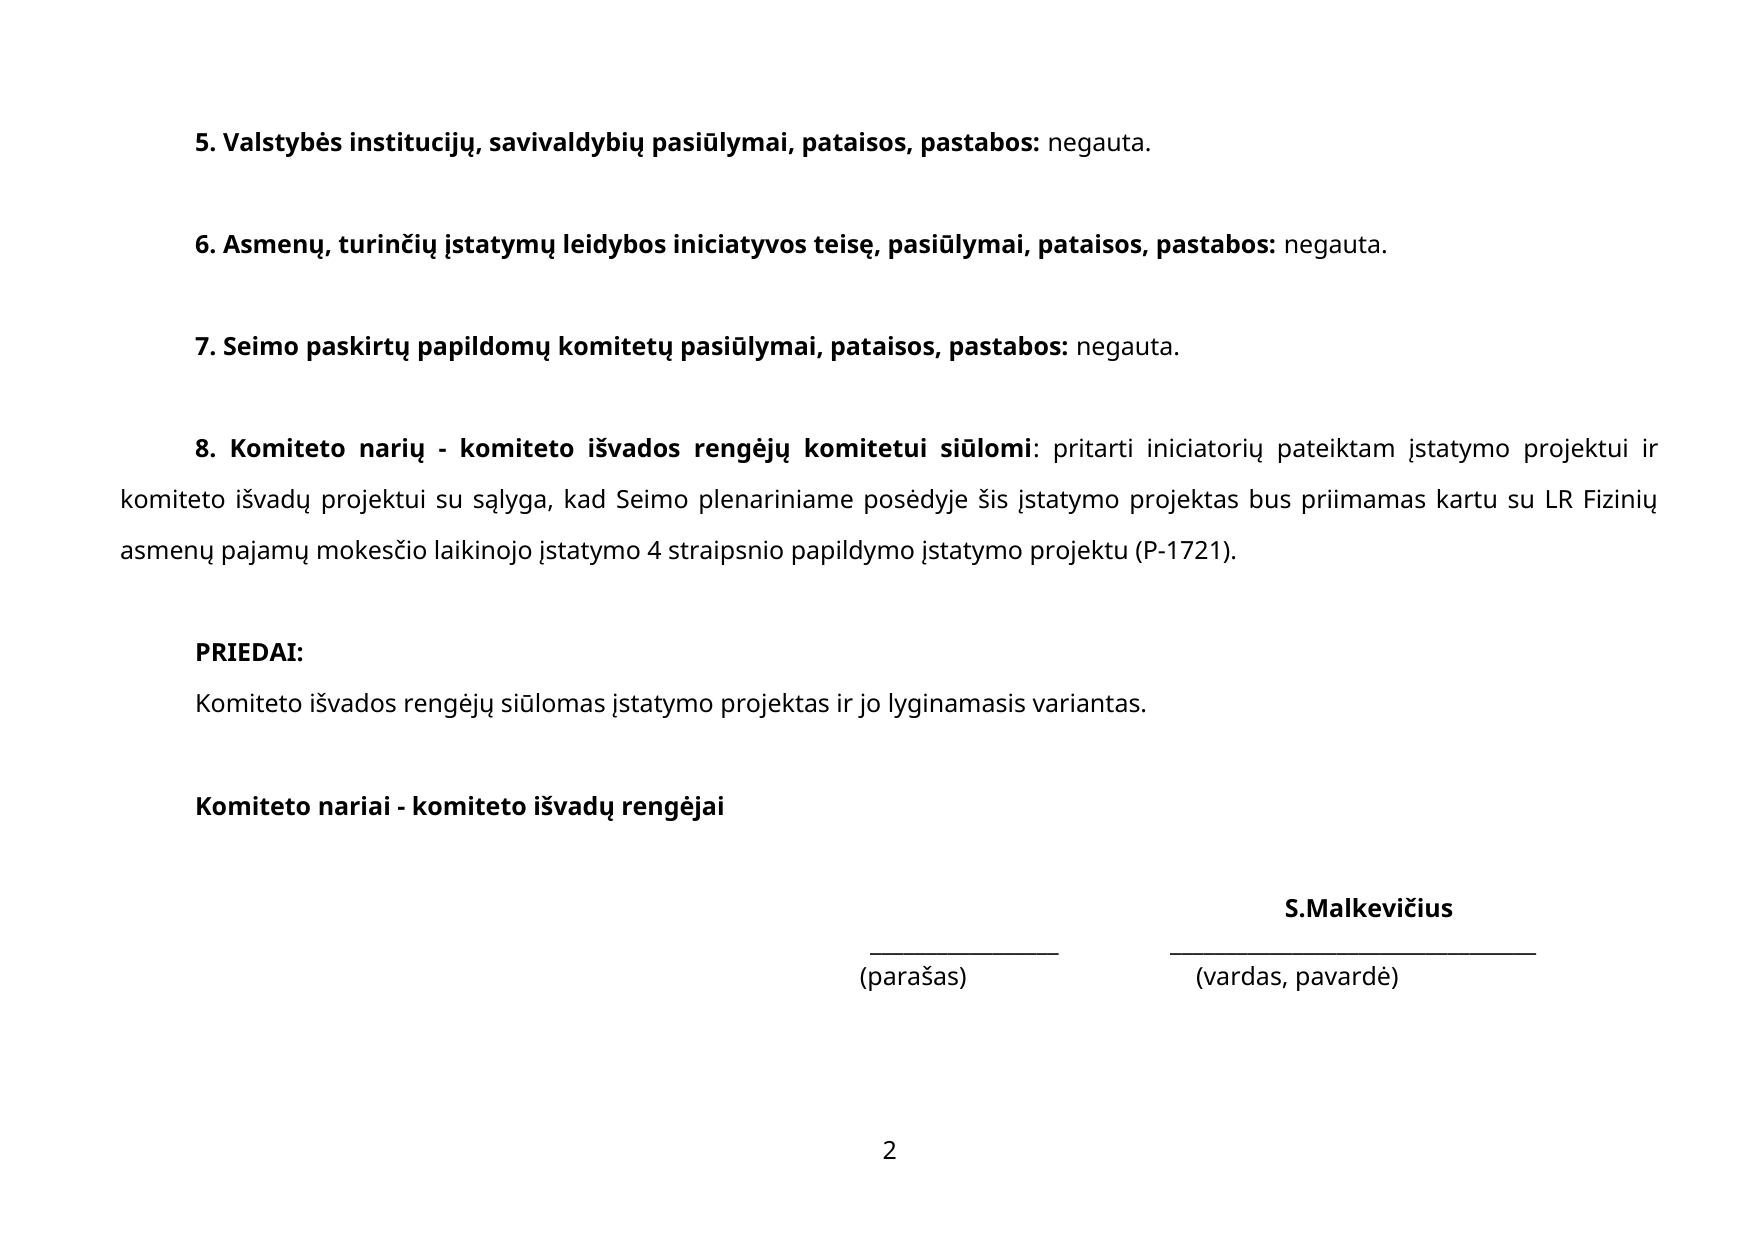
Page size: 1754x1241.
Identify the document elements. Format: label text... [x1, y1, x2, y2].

text 8. Komiteto narių - komiteto išvados rengėjų komitetui siūlomi: pritarti iniciatorių pateiktam įstatymo projektui ir komiteto išvadų projektui su sąlyga, kad Seimo plenariniame posėdyje šis įstatymo projektas bus priimamas kartu su LR Fizinių asmenų pajamų mokesčio laikinojo įstatymo 4 straipsnio papildymo įstatymo projektu (P-1721). [120, 431, 1659, 567]
text Komiteto nariai - komiteto išvadų rengėjai [120, 788, 1659, 822]
text 7. Seimo paskirtų papildomų komitetų pasiūlymai, pataisos, pastabos: negauta. [120, 329, 1659, 363]
text 5. Valstybės institucijų, savivaldybių pasiūlymai, pataisos, pastabos: negauta. [120, 124, 1659, 159]
text Priedai: [120, 635, 1659, 669]
subtitle S.Malkevičius [120, 890, 1659, 924]
text 6. Asmenų, turinčių įstatymų leidybos iniciatyvos teisę, pasiūlymai, pataisos, pastabos: negauta. [120, 227, 1659, 261]
text Komiteto išvados rengėjų siūlomas įstatymo projektas ir jo lyginamasis variantas. [120, 686, 1659, 720]
text _________________ _________________________________ (parašas) (vardas, pavardė) [120, 924, 1659, 1027]
